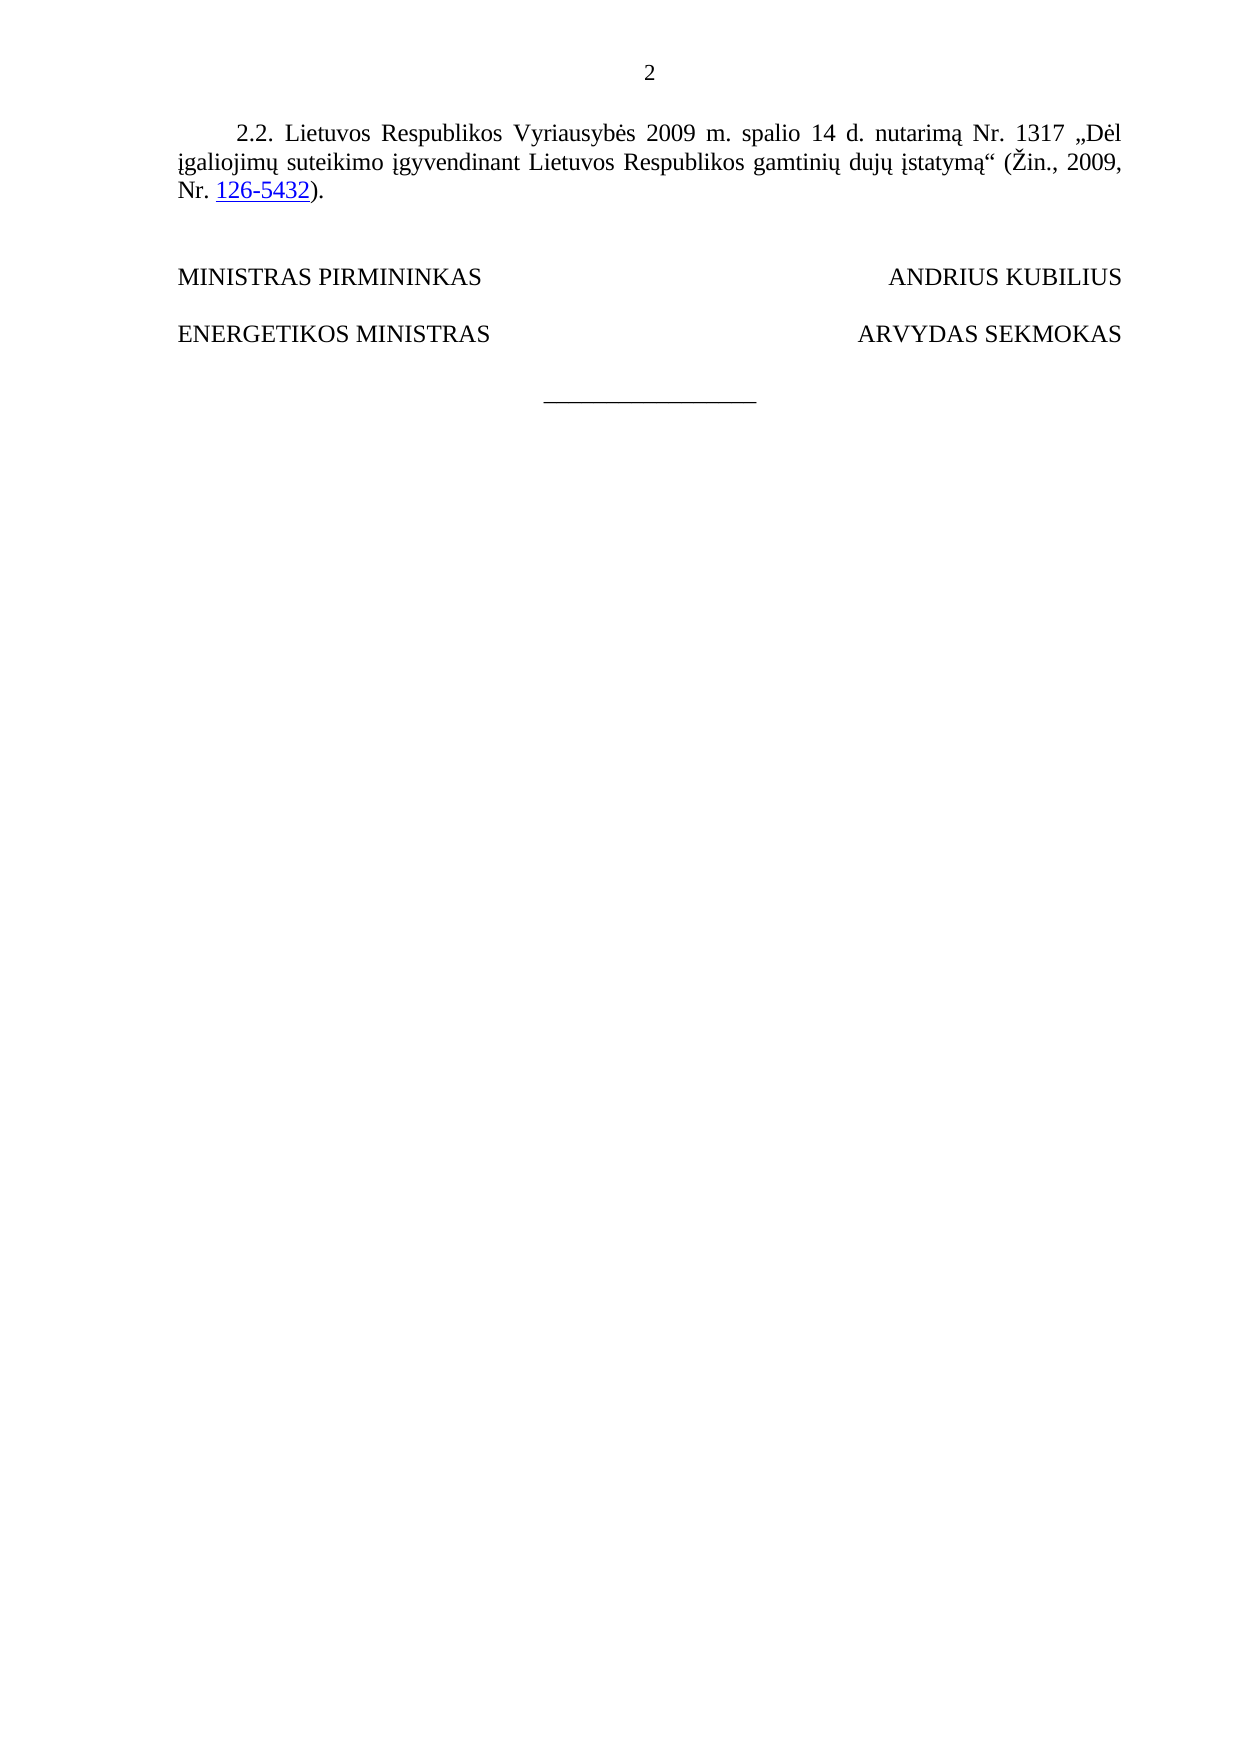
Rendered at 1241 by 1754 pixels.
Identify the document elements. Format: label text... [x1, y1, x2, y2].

text _________________ [177, 377, 1122, 406]
text MINISTRAS PIRMININKAS ANDRIUS KUBILIUS [177, 262, 1122, 291]
text ENERGETIKOS MINISTRAS ARVYDAS SEKMOKAS [177, 319, 1122, 348]
text 2.2. Lietuvos Respublikos Vyriausybės 2009 m. spalio 14 d. nutarimą Nr. 1317 „Dėl įgaliojimų suteikimo įgyvendinant Lietuvos Respublikos gamtinių dujų įstatymą“ (Žin., 2009, Nr. 126-5432). [177, 118, 1122, 204]
